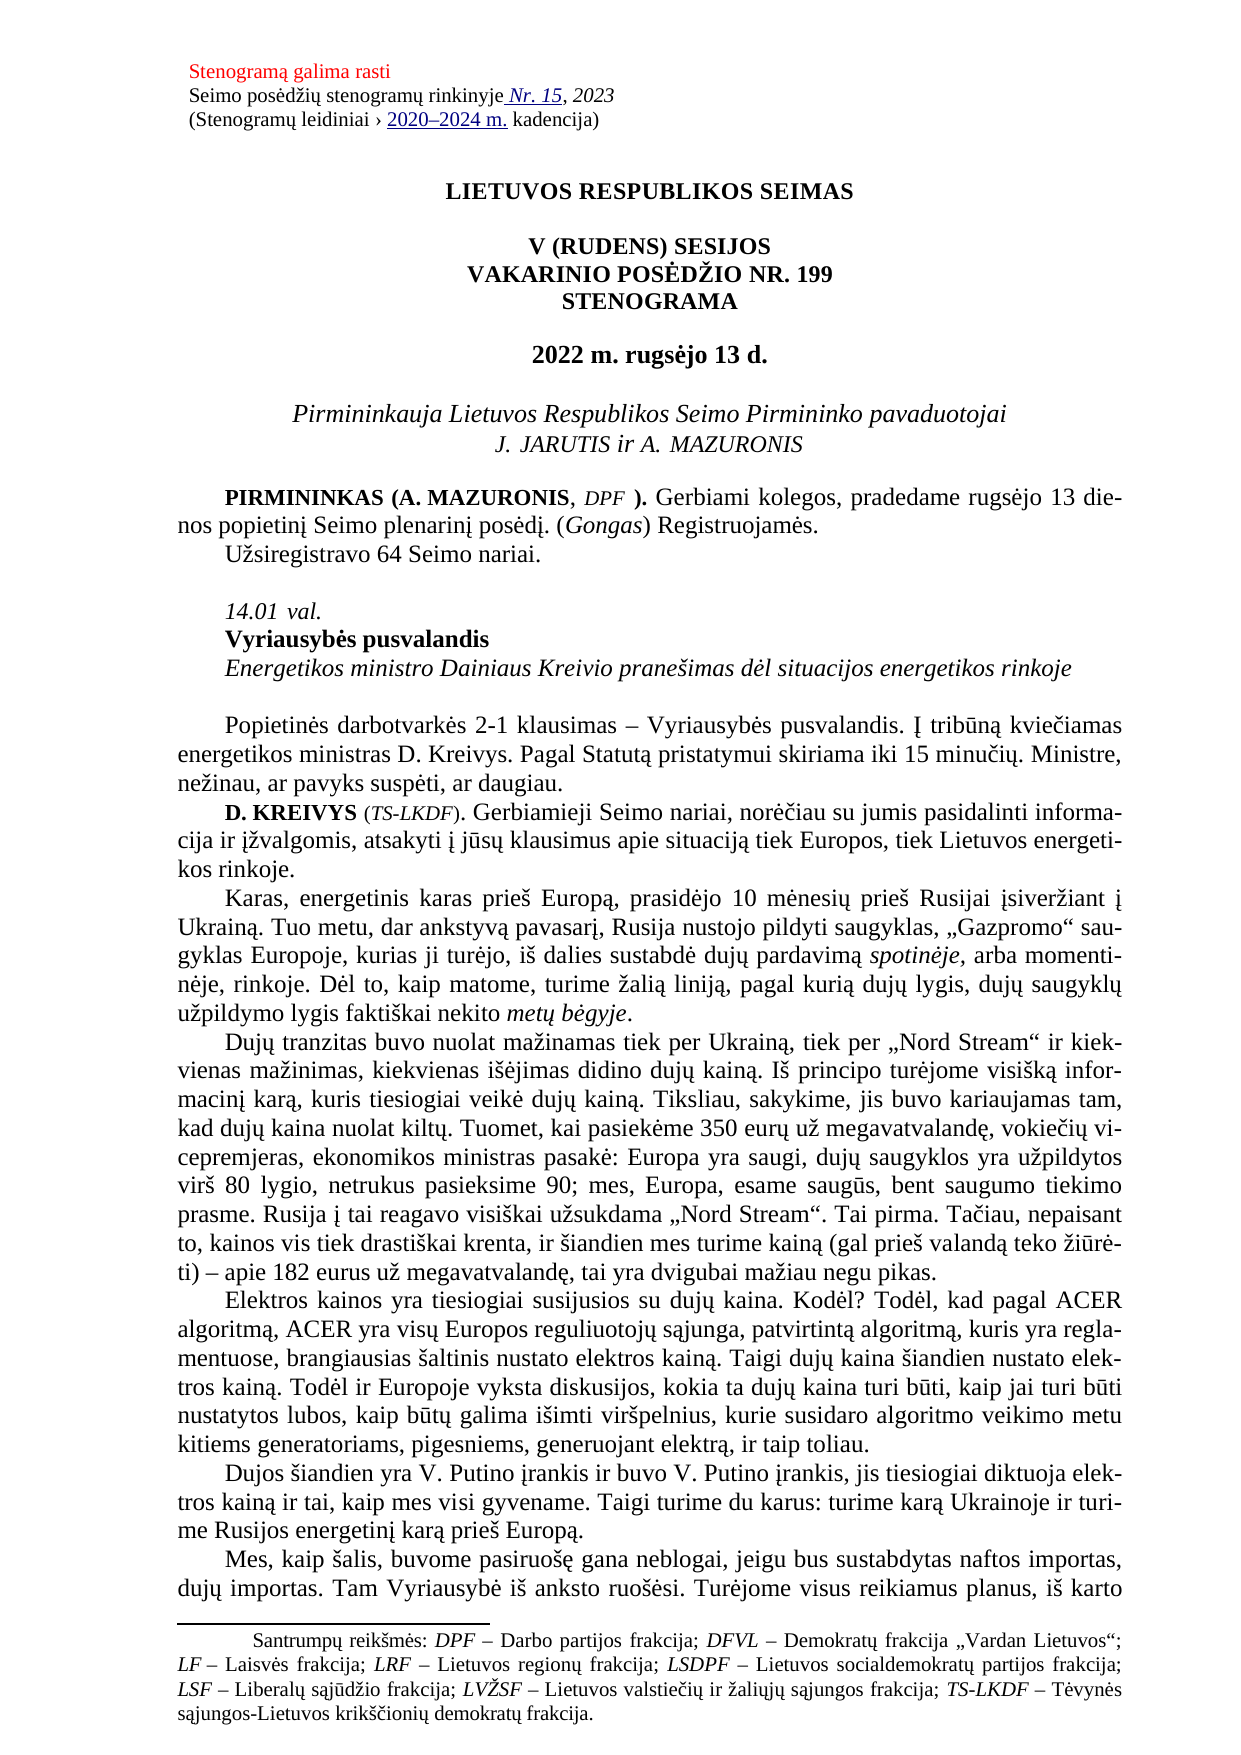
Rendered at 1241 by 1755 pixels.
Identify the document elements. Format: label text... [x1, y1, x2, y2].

text Elek­tros kai­nos yra tie­sio­giai su­si­ju­sios su du­jų kai­na. Ko­dėl? To­dėl, kad pa­gal ACER al­go­rit­mą, ACER yra vi­sų Eu­ro­pos re­gu­liuo­to­jų są­jun­ga, pa­tvir­tin­tą al­go­rit­mą, ku­ris yra reg­la­men­tuo­se, bran­giau­sias šal­ti­nis nu­sta­to elek­tros kai­ną. Tai­gi du­jų kai­na šian­dien nu­sta­to elek­tros kai­ną. To­dėl ir Eu­ro­po­je vyks­ta dis­ku­si­jos, ko­kia ta du­jų kai­na tu­ri bū­ti, kaip jai tu­ri bū­ti nu­sta­ty­tos lu­bos, kaip bū­tų ga­li­ma iš­im­ti virš­pel­nius, ku­rie su­si­da­ro al­go­rit­mo vei­ki­mo me­tu ki­tiems ge­ne­ra­to­riams, pi­ges­niems, ge­ne­ruo­jant elek­trą, ir taip to­liau. [177, 1286, 1122, 1458]
title LIETUVOS RESPUBLIKOS SEIMAS [177, 177, 1122, 204]
title VAKARINIO posėdžio NR. 199 [177, 260, 1122, 287]
text Ka­ras, ener­ge­ti­nis ka­ras prieš Eu­ro­pą, pra­si­dė­jo 10 mė­ne­sių prieš Ru­si­jai įsi­ver­žiant į Uk­rai­ną. Tuo me­tu, dar anks­ty­vą pa­va­sa­rį, Ru­si­ja nu­sto­jo pil­dy­ti sau­gyk­las, „Gaz­pro­mo“ sau­gyk­las Eu­ro­po­je, ku­rias ji tu­rė­jo, iš da­lies su­stab­dė du­jų par­da­vi­mą spo­ti­nė­je, ar­ba mo­men­ti­nė­je, rin­ko­je. Dėl to, kaip ma­to­me, tu­ri­me ža­lią li­ni­ją, pa­gal ku­rią du­jų ly­gis, du­jų sau­gyk­lų už­pil­dy­mo ly­gis fak­tiš­kai ne­ki­to me­tų bė­gy­je. [177, 883, 1122, 1027]
text Vy­riau­sy­bės pus­va­lan­dis [177, 624, 1122, 653]
text Santrumpų reikšmės: DPF – Darbo partijos frakcija; DFVL – Demokratų frakcija „Vardan Lietuvos“; LF – Laisvės frakcija; LRF – Lietuvos regionų frakcija; LSDPF – Lietuvos socialdemokratų partijos frakcija; LSF – Liberalų sąjūdžio frakcija; LVŽSF – Lietuvos valstiečių ir žaliųjų sąjungos frakcija; TS-LKDF – Tėvynės sąjungos-Lietuvos krikščionių demokratų frakcija. [177, 1624, 1122, 1724]
table_cell (Stenogramų leidiniai › 2020–2024 m. kadencija) [177, 107, 1045, 131]
text PIRMININKAS (A. MAZURONIS, DPF). Ger­bia­mi ko­le­gos, pra­de­da­me rug­sė­jo 13 die­nos po­pie­ti­nį Sei­mo ple­na­ri­nį po­sė­dį. (Gon­gas) Re­gist­ruo­ja­mės. [177, 482, 1122, 539]
text 14.01 val. [224, 597, 1122, 624]
title V (RUDENS) SESIJOS [177, 232, 1122, 260]
text Po­pie­ti­nės dar­bo­tvarkės 2-1 klau­si­mas – Vy­riau­sy­bės pus­va­lan­dis. Į tri­bū­ną kvie­čia­mas ener­ge­ti­kos mi­nist­ras D. Krei­vys. Pa­gal Sta­tu­tą pri­sta­ty­mui ski­ria­ma iki 15 mi­nu­čių. Mi­nist­re, ne­ži­nau, ar pa­vyks su­spė­ti, ar dau­giau. [177, 711, 1122, 797]
text Du­jų tran­zi­tas bu­vo nuo­lat ma­ži­na­mas tiek per Uk­rai­ną, tiek per „Nord Stre­am“ ir kiek­vie­nas ma­ži­ni­mas, kiek­vie­nas iš­ėji­mas di­di­no du­jų kai­ną. Iš prin­ci­po tu­rė­jo­me vi­siš­ką in­for­ma­ci­nį ka­rą, ku­ris tie­sio­giai vei­kė du­jų kai­ną. Tiks­liau, sa­ky­ki­me, jis bu­vo ka­riau­ja­mas tam, kad du­jų kai­na nuo­lat kil­tų. Tuo­met, kai pa­sie­kė­me 350 eu­rų už me­ga­vat­va­lan­dę, vo­kie­čių vi­ce­prem­je­ras, eko­no­mi­kos mi­nist­ras pa­sa­kė: Eu­ro­pa yra sau­gi, du­jų sau­gyk­los yra už­pil­dy­tos virš 80 ly­gio, ne­tru­kus pa­siek­si­me 90; mes, Eu­ro­pa, esa­me sau­gūs, bent sau­gu­mo tie­ki­mo pras­me. Ru­si­ja į tai re­a­ga­vo vi­siš­kai už­suk­da­ma „Nord Stre­am“. Tai pir­ma. Ta­čiau, ne­pai­sant to, kai­nos vis tiek dras­tiš­kai kren­ta, ir šian­dien mes tu­ri­me kai­ną (gal prieš va­lan­dą te­ko žiū­rė­ti) – apie 182 eu­rus už me­ga­vat­va­lan­dę, tai yra dvi­gu­bai ma­žiau ne­gu pi­kas. [177, 1027, 1122, 1286]
text Mes, kaip ša­lis, bu­vo­me pa­si­ruo­šę ga­na ne­blo­gai, jei­gu bus su­stab­dy­tas naf­tos im­por­tas, du­jų im­por­tas. Tam Vy­riau­sy­bė iš anks­to ruo­šė­si. Tu­rė­jo­me vi­sus rei­kia­mus pla­nus, iš kar­to [177, 1544, 1122, 1602]
table_header Stenogramą galima rasti [177, 59, 1045, 83]
text Pirmininkauja Lietuvos Respublikos Seimo Pirmininko pavaduotojai J. JARUTIS ir A. MAZURONIS [177, 398, 1122, 458]
text D. KREIVYS (TS-LKDF). Ger­bia­mie­ji Sei­mo na­riai, no­rė­čiau su ju­mis pa­si­da­lin­ti in­for­ma­ci­ja ir įžval­go­mis, at­sa­ky­ti į jū­sų klau­si­mus apie si­tu­a­ci­ją tiek Eu­ro­pos, tiek Lie­tu­vos ener­ge­ti­kos rin­ko­je. [177, 797, 1122, 883]
text 2022 m. rugsėjo 13 d. [177, 339, 1122, 369]
table_cell Seimo posėdžių stenogramų rinkinyje Nr. 15, 2023 [177, 83, 1045, 107]
text Už­si­re­gist­ra­vo 64 Sei­mo na­riai. [177, 539, 1122, 568]
text Ener­ge­ti­kos mi­nist­ro Dai­niaus Krei­vio pra­ne­ši­mas dėl si­tua­ci­jos ener­ge­ti­kos rin­ko­je [177, 653, 1122, 682]
title STENOGRAMA [177, 287, 1122, 315]
text Du­jos šian­dien yra V. Pu­ti­no įran­kis ir bu­vo V. Pu­ti­no įran­kis, jis tie­sio­giai dik­tuo­ja elek­tros kai­ną ir tai, kaip mes vi­si gy­ve­na­me. Tai­gi tu­ri­me du ka­rus: tu­ri­me ka­rą Uk­rai­no­je ir tu­ri­me Ru­si­jos ener­ge­ti­nį ka­rą prieš Eu­ro­pą. [177, 1458, 1122, 1544]
